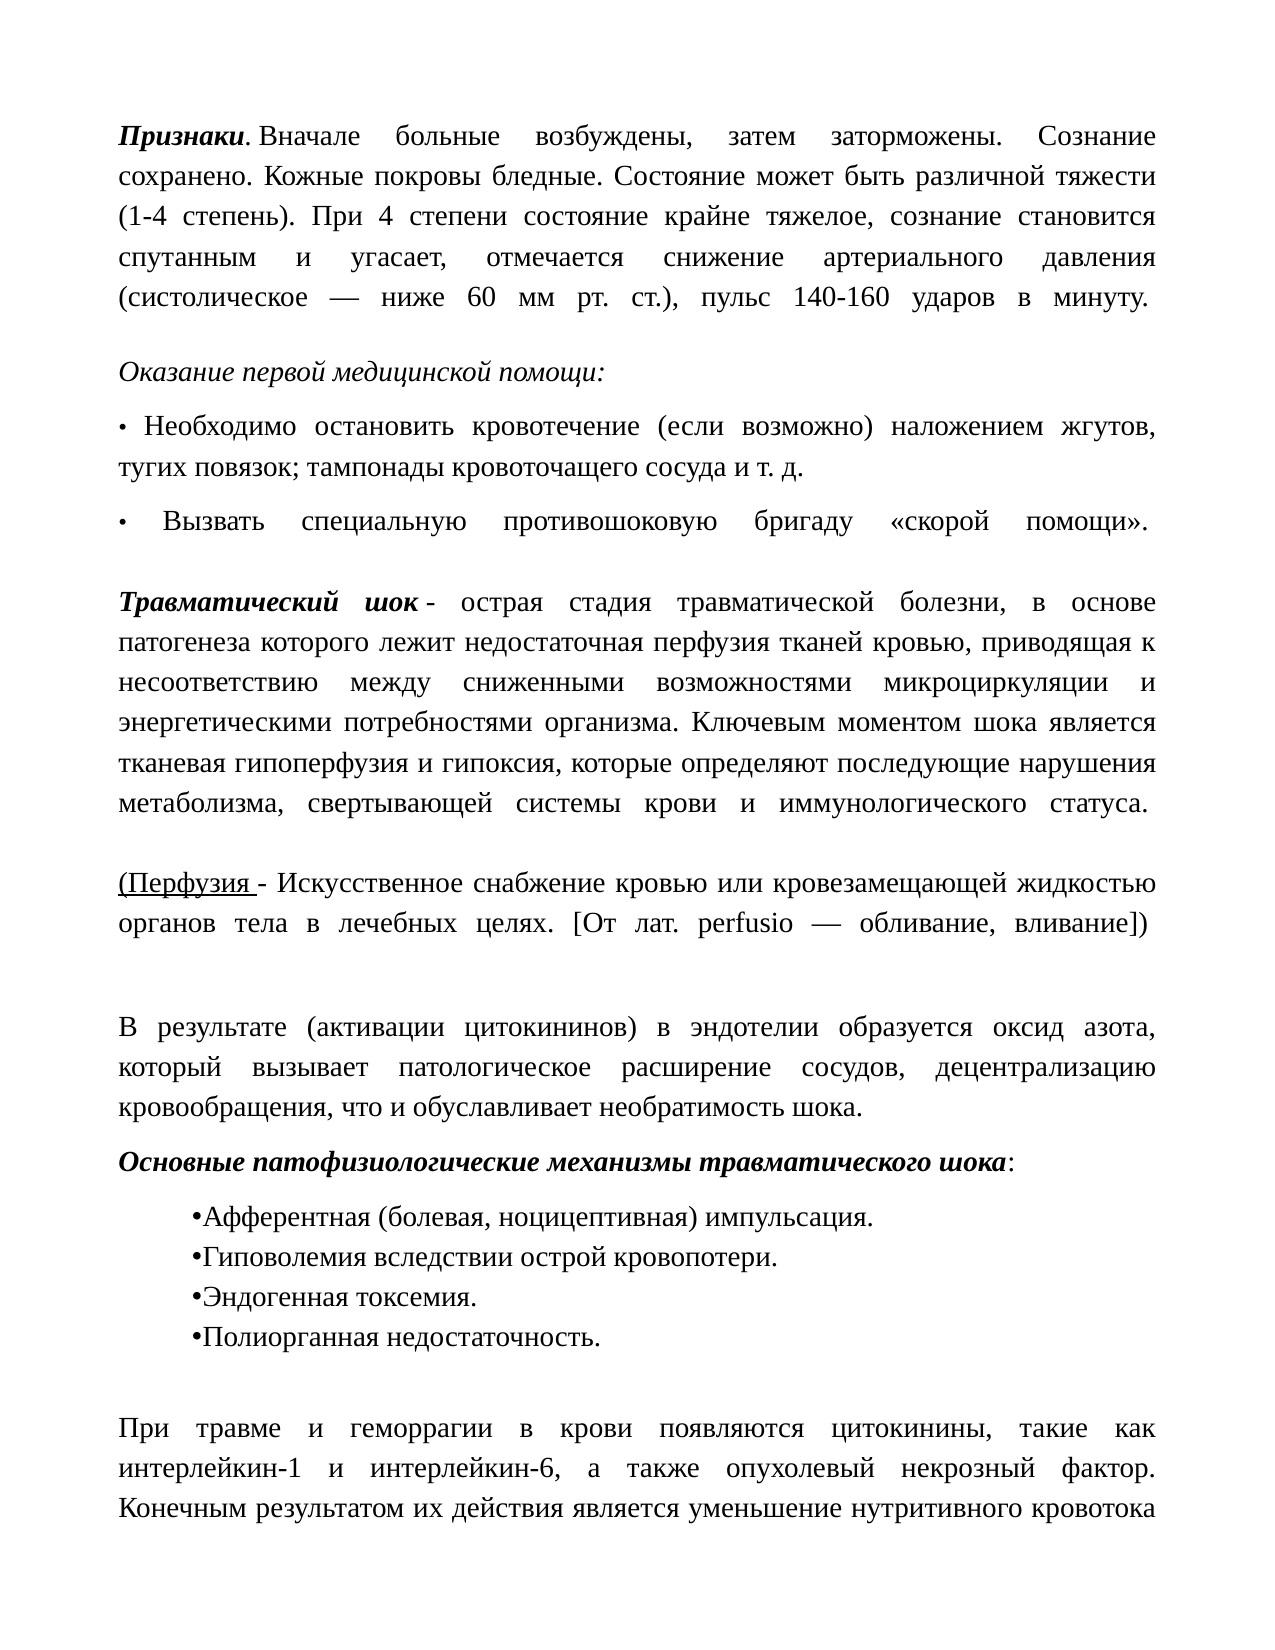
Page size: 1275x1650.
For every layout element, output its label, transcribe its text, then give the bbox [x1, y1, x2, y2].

list Гиповолемия вследствии острой кровопотери. [118, 1239, 1157, 1273]
list Эндогенная токсемия. [118, 1279, 1157, 1313]
text Признаки. Вначале больные возбуждены, затем заторможены. Сознание сохранено. Кожные покровы бледные. Состояние может быть различной тяжести (1-4 степень). При 4 степени состояние крайне тяжелое, сознание становится спутанным и угасает, отмечается снижение артериального давления (систолическое — ниже 60 мм рт. ст.), пульс 140-160 ударов в минуту. Оказание первой медицинской помощи: [118, 118, 1157, 387]
text • Необходимо остановить кровотечение (если возможно) наложением жгутов, тугих повязок; тампонады кровоточащего сосуда и т. д. [118, 408, 1157, 482]
text • Вызвать специальную противошоковую бригаду «скорой помощи». Травматический шок - острая стадия травматической болезни, в основе патогенеза которого лежит недостаточная перфузия тканей кровью, приводящая к несоответствию между сниженными возможностями микроциркуляции и энергетическими потребностями организма. Ключевым моментом шока является тканевая гипоперфузия и гипоксия, которые определяют последующие нарушения метаболизма, свертывающей системы крови и иммунологического статуса. (Перфузия - Искусственное снабжение кровью или кровезамещающей жидкостью органов тела в лечебных целях. [От лат. perfusio — обливание, вливание]) [118, 503, 1157, 988]
text При травме и геморрагии в крови появляются цитокинины, такие как интерлейкин-1 и интерлейкин-6, а также опухолевый некрозный фактор. Конечным результатом их действия является уменьшение нутритивного кровотока [118, 1374, 1157, 1524]
text В результате (активации цитокининов) в эндотелии образуется оксид азота, который вызывает патологическое расширение сосудов, децентрализацию кровообращения, что и обуславливает необратимость шока. [118, 1009, 1157, 1123]
list Полиорганная недостаточность. [118, 1319, 1157, 1353]
text Основные патофизиологические механизмы травматического шока: [118, 1144, 1157, 1177]
list Афферентная (болевая, ноцицептивная) импульсация. [118, 1199, 1157, 1232]
